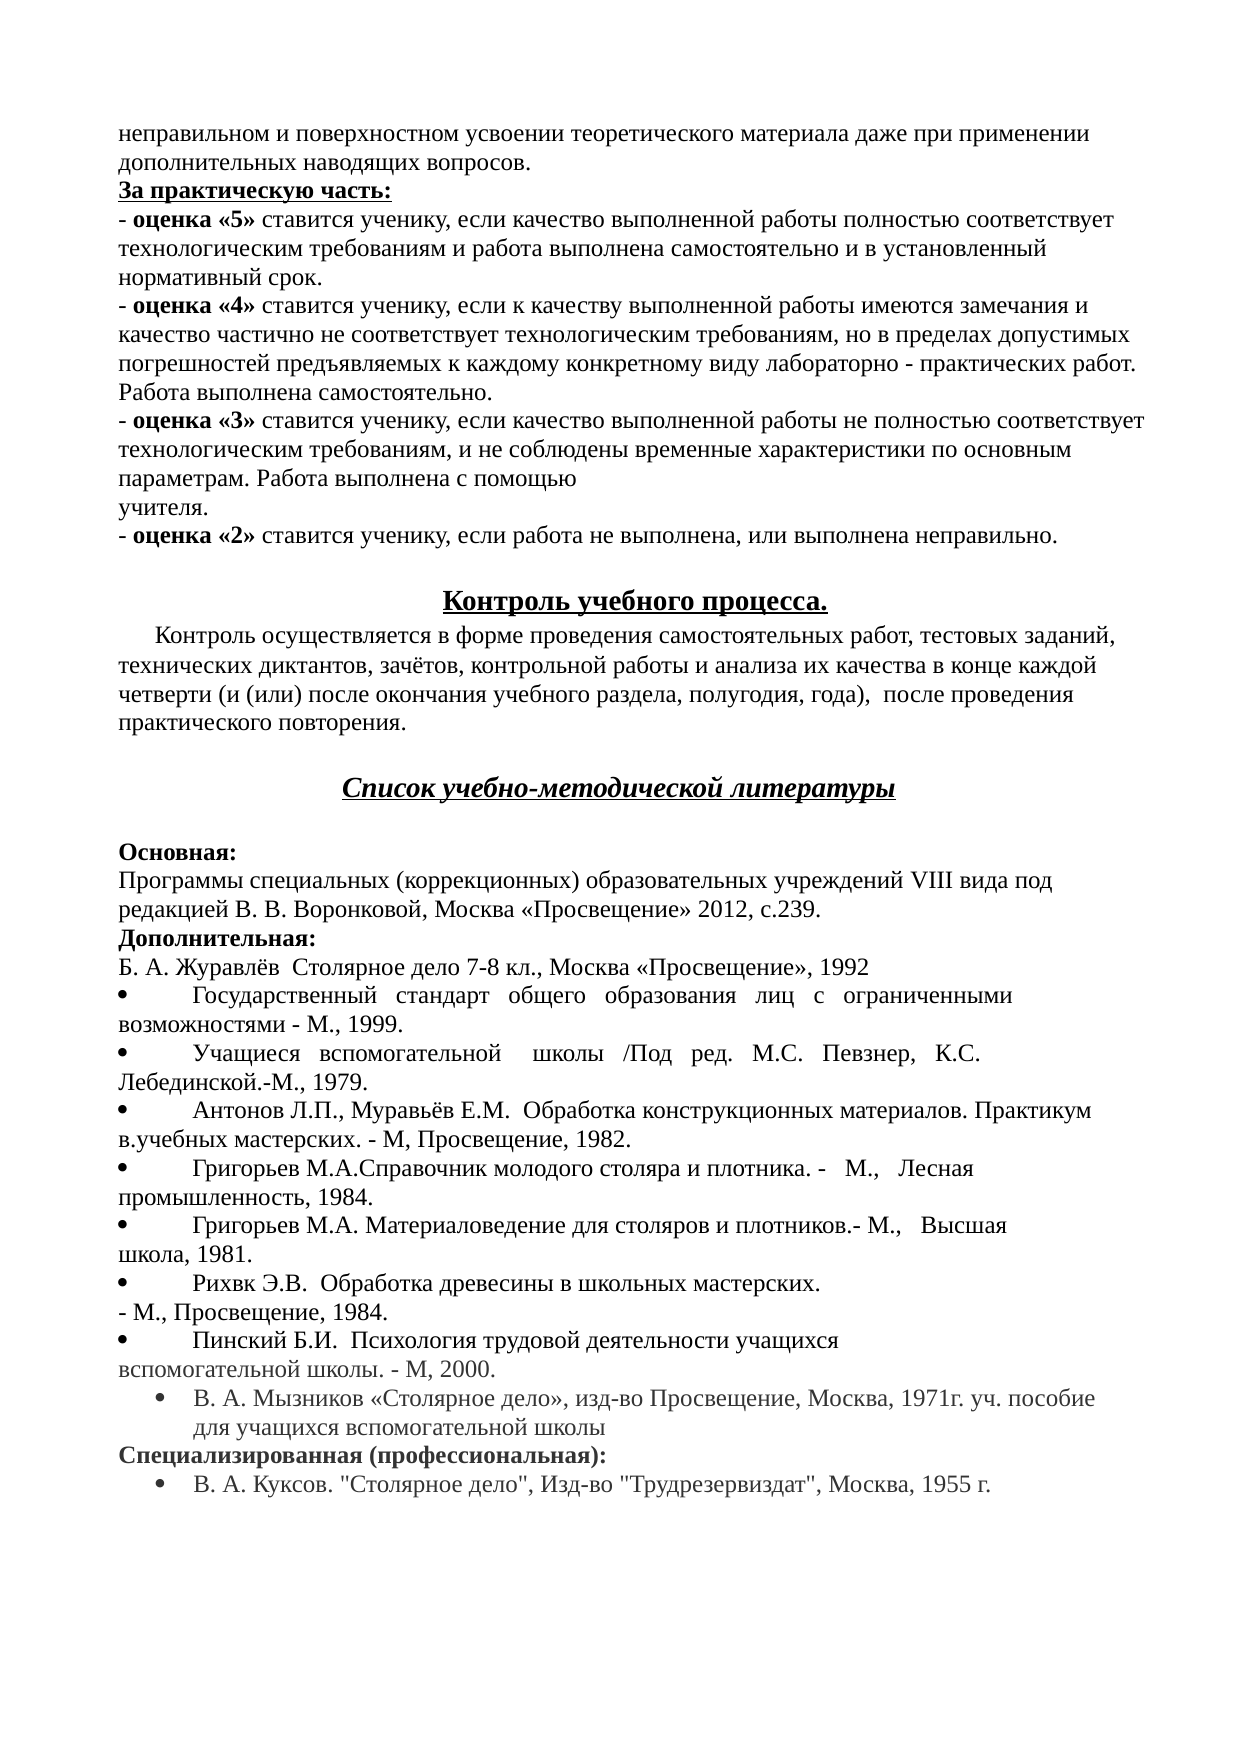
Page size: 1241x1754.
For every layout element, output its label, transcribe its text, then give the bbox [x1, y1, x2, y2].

list Учащиеся вспомогательной школы /Под ред. М.С. Певзнер, К.С. [118, 1038, 1152, 1067]
text - М., Просвещение, 1984. [118, 1297, 1152, 1326]
text За практическую часть: [118, 176, 1152, 204]
list Рихвк Э.В. Обработка древесины в школьных мастерских. [118, 1268, 1152, 1297]
text - оценка «4» ставится ученику, если к качеству выполненной работы имеются замечания и качество частично не соответствует технологическим требованиям, но в пределах допустимых погрешностей предъявляемых к каждому конкретному виду лабораторно - практических работ. Работа выполнена самостоятельно. [118, 291, 1152, 406]
text возможностями - М., 1999. [118, 1009, 1152, 1038]
list Антонов Л.П., Муравьёв Е.М. Обработка конструкционных материалов. Практикум в.учебных мастерских. - М, Просвещение, 1982. [118, 1096, 1152, 1153]
text промышленность, 1984. [118, 1182, 1152, 1211]
list Пинский Б.И. Психология трудовой деятельности учащихся [118, 1326, 1152, 1354]
text вспомогательной школы. - М, 2000. [118, 1354, 1122, 1383]
text неправильном и поверхностном усвоении теоретического материала даже при применении дополнительных наводящих вопросов. [118, 118, 1152, 176]
text Специализированная (профессиональная): [118, 1441, 1122, 1469]
text Контроль осуществляется в форме проведения самостоятельных работ, тестовых заданий, технических диктантов, зачётов, контрольной работы и анализа их качества в конце каждой четверти (и (или) после окончания учебного раздела, полугодия, года), после проведения практического повторения. [118, 616, 1152, 736]
text Контроль учебного процесса. [118, 583, 1152, 616]
text - оценка «5» ставится ученику, если качество выполненной работы полностью соответствует технологическим требованиям и работа выполнена самостоятельно и в установленный нормативный срок. [118, 204, 1152, 291]
list Государственный стандарт общего образования лиц с ограниченными [118, 981, 1152, 1009]
text Б. А. Журавлёв Столярное дело 7-8 кл., Москва «Просвещение», 1992 [118, 952, 1152, 981]
text Дополнительная: [118, 923, 1122, 952]
text Основная: [118, 837, 1122, 866]
text - оценка «3» ставится ученику, если качество выполненной работы не полностью соответствует технологическим требованиям, и не соблюдены временные характеристики по основным параметрам. Работа выполнена с помощью [118, 406, 1152, 492]
list В. А. Мызников «Столярное дело», изд-во Просвещение, Москва, 1971г. уч. пособие для учащихся вспомогательной школы [156, 1383, 1122, 1441]
text - оценка «2» ставится ученику, если работа не выполнена, или выполнена неправильно. [118, 521, 1152, 549]
text Список учебно-методической литературы [118, 770, 1122, 803]
text Лебединской.-М., 1979. [118, 1067, 1152, 1096]
list Григорьев М.А.Справочник молодого столяра и плотника. - М., Лесная [118, 1153, 1152, 1182]
text школа, 1981. [118, 1239, 1152, 1268]
text учителя. [118, 492, 1152, 521]
list Григорьев М.А. Материаловедение для столяров и плотников.- М., Высшая [118, 1211, 1152, 1239]
list В. А. Куксов. "Столярное дело", Изд-во "Трудрезервиздат", Москва, 1955 г. [156, 1469, 1122, 1498]
text Программы специальных (коррекционных) образовательных учреждений VIII вида под редакцией В. В. Воронковой, Москва «Просвещение» 2012, с.239. [118, 866, 1122, 923]
